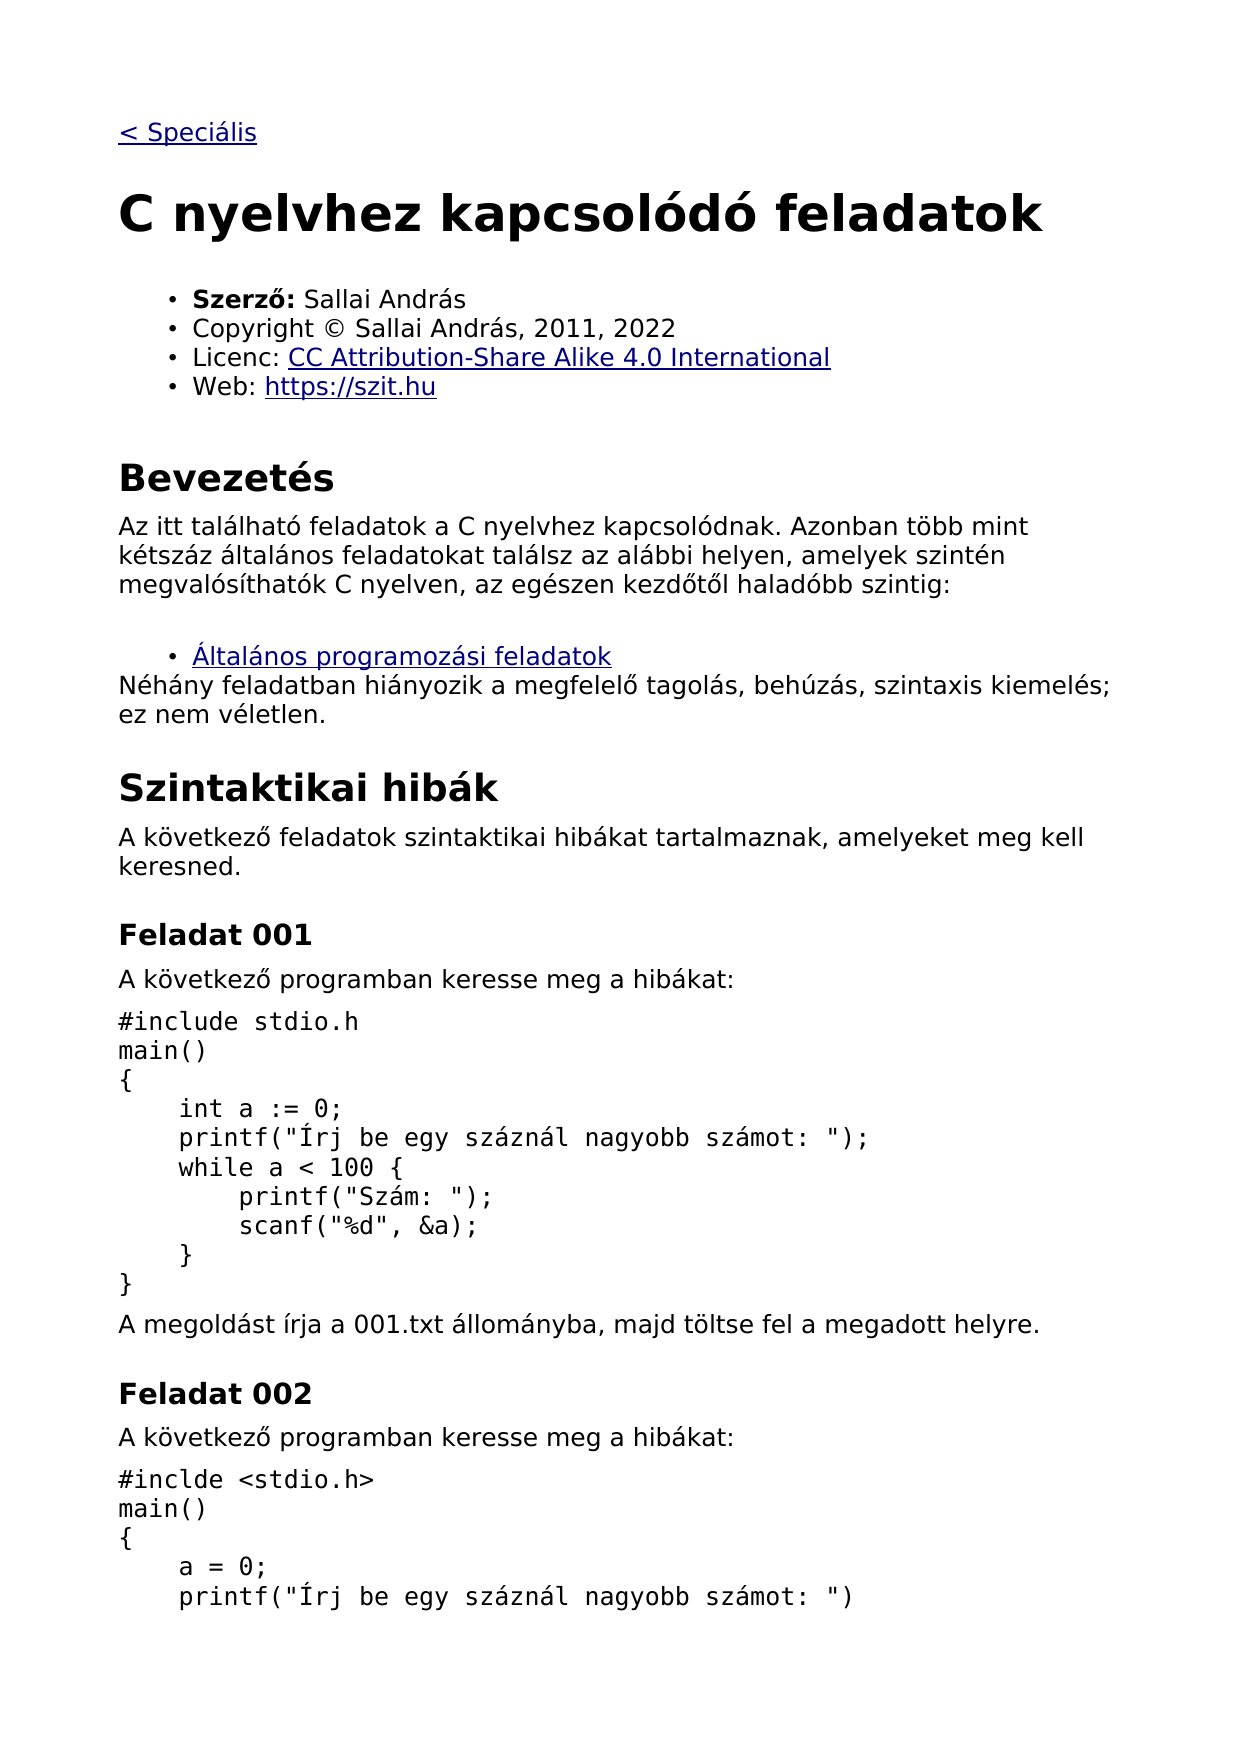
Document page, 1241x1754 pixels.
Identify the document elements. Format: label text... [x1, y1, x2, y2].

text #include stdio.h main() { int a := 0; printf("Írj be egy száznál nagyobb számot: "); while a < 100 { printf("Szám: "); scanf("%d", &a); } } [118, 1007, 1122, 1298]
text A következő feladatok szintaktikai hibákat tartalmaznak, amelyeket meg kell keresned. [118, 823, 1122, 881]
list Web: https://szit.hu [177, 372, 1122, 402]
text A következő programban keresse meg a hibákat: [118, 1423, 1122, 1453]
subtitle Bevezetés [118, 456, 1122, 500]
list Általános programozási feladatok [177, 642, 1122, 671]
subtitle C nyelvhez kapcsolódó feladatok [118, 185, 1122, 243]
text #inclde <stdio.h> main() { a = 0; printf("Írj be egy száznál nagyobb számot: ") [118, 1465, 1122, 1611]
text Az itt található feladatok a C nyelvhez kapcsolódnak. Azonban több mint kétszáz általános feladatokat találsz az alábbi helyen, amelyek szintén megvalósíthatók C nyelven, az egészen kezdőtől haladóbb szintig: [118, 512, 1122, 600]
text A következő programban keresse meg a hibákat: [118, 965, 1122, 994]
subtitle Feladat 002 [118, 1377, 1122, 1411]
subtitle Feladat 001 [118, 919, 1122, 953]
text < Speciális [118, 118, 1122, 147]
text A megoldást írja a 001.txt állományba, majd töltse fel a megadott helyre. [118, 1310, 1122, 1339]
subtitle Szintaktikai hibák [118, 767, 1122, 810]
text Néhány feladatban hiányozik a megfelelő tagolás, behúzás, szintaxis kiemelés; ez nem véletlen. [118, 671, 1122, 729]
list Szerző: Sallai András [177, 285, 1122, 314]
list Copyright © Sallai András, 2011, 2022 [177, 314, 1122, 343]
list Licenc: CC Attribution-Share Alike 4.0 International [177, 343, 1122, 372]
